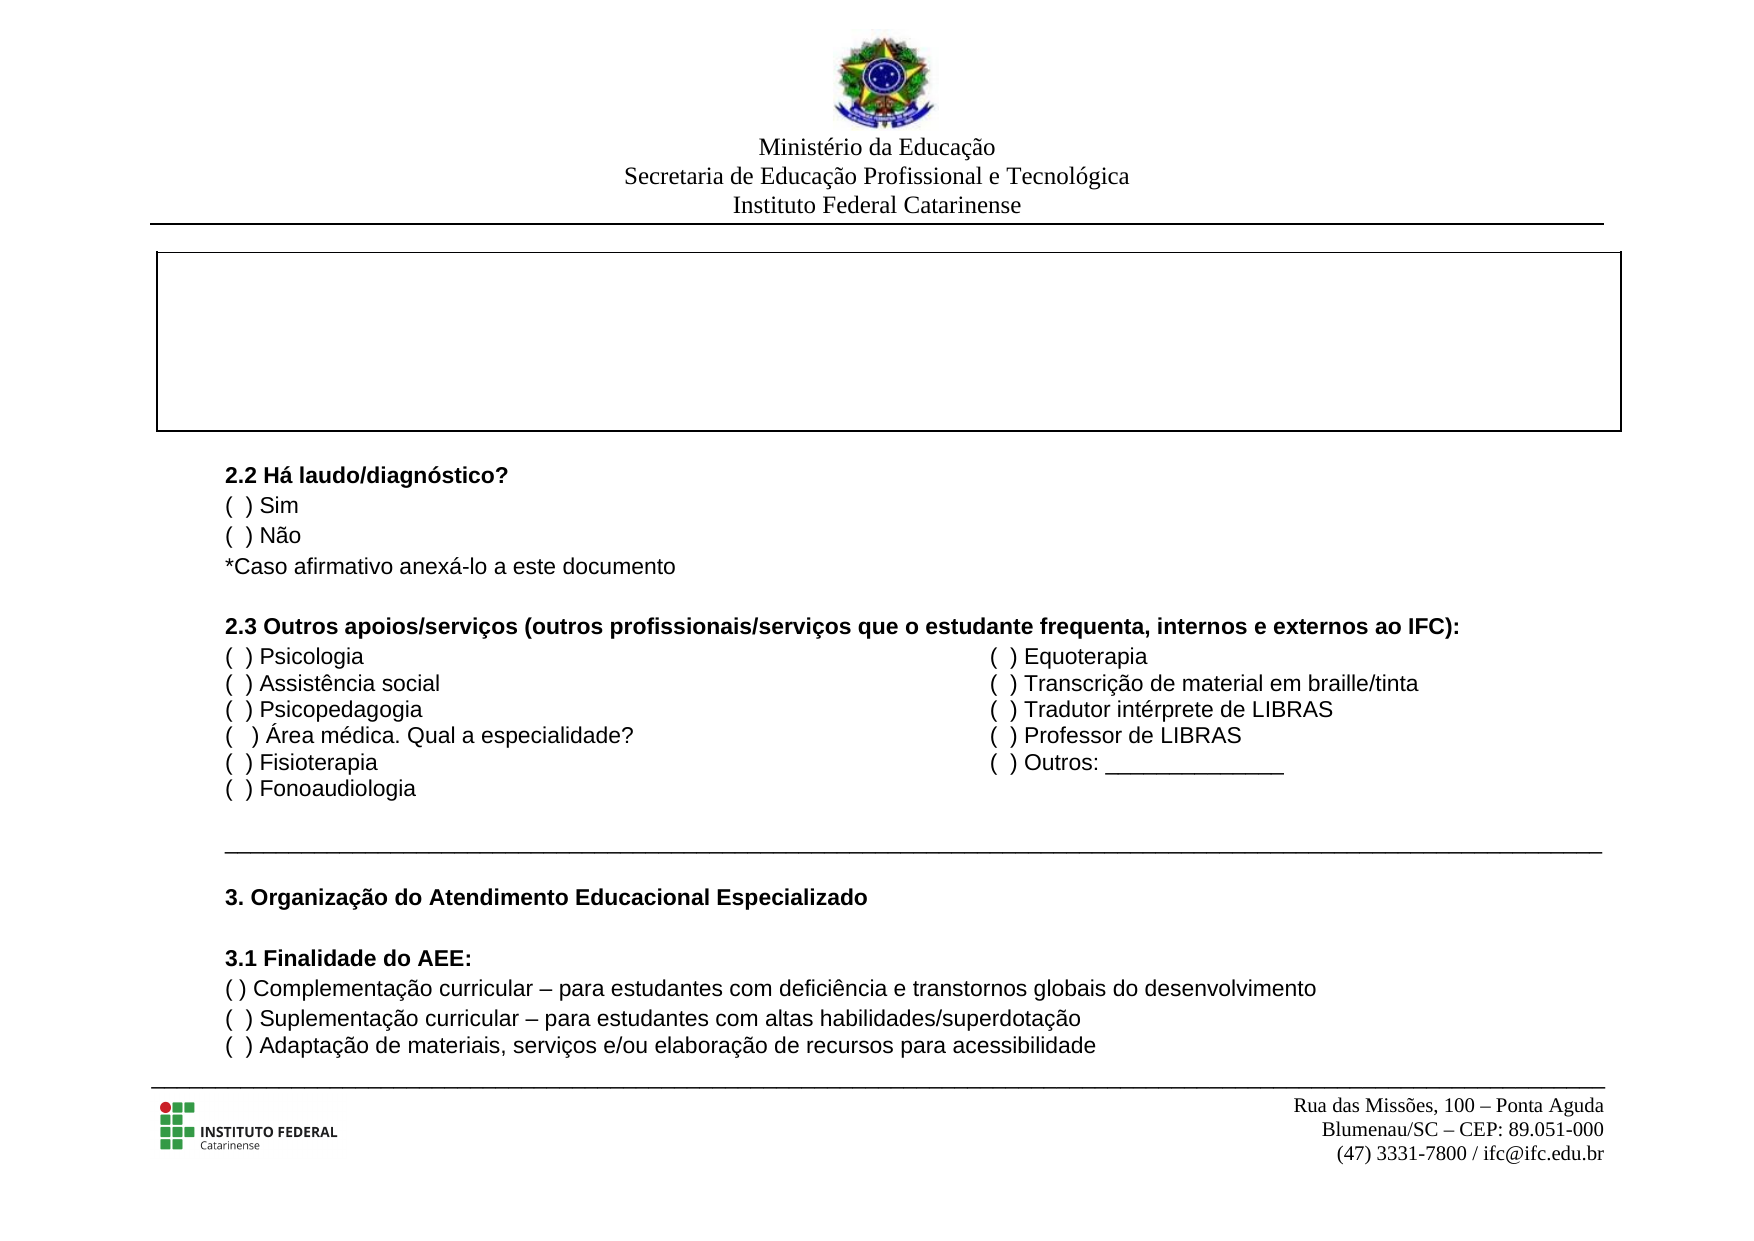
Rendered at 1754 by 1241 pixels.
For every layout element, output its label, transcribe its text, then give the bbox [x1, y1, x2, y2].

list ( ) Assistência social [179, 670, 839, 696]
list ( ) Tradutor intérprete de LIBRAS [944, 696, 1604, 722]
picture [832, 29, 939, 131]
list *Caso afirmativo anexá-lo a este documento [150, 553, 1604, 579]
list ____________________________________________________________________________________________________________ [150, 828, 1604, 854]
list ( ) Equoterapia [944, 643, 1604, 670]
list 3.1 Finalidade do AEE: [179, 945, 1604, 971]
list ( ) Complementação curricular – para estudantes com deficiência e transtornos globais do desenvolvimento [179, 975, 1604, 1001]
list ( ) Adaptação de materiais, serviços e/ou elaboração de recursos para acessibilidade [179, 1032, 1604, 1058]
list ( ) Fisioterapia [179, 749, 839, 775]
picture [150, 1093, 347, 1159]
list ( ) Fonoaudiologia [179, 775, 839, 801]
list ( ) Professor de LIBRAS [944, 722, 1604, 749]
list ( ) Psicologia [179, 643, 839, 670]
list 3. Organização do Atendimento Educacional Especializado [179, 884, 1604, 911]
table_header [158, 253, 1620, 430]
list ( ) Outros: ______________ [944, 749, 1604, 775]
list ( ) Sim [150, 492, 1604, 519]
list ( ) Transcrição de material em braille/tinta [944, 670, 1604, 696]
list ( ) Psicopedagogia [179, 696, 839, 722]
list 2.3 Outros apoios/serviços (outros profissionais/serviços que o estudante frequenta, internos e externos ao IFC): [150, 613, 1604, 639]
list 2.2 Há laudo/diagnóstico? [150, 462, 1604, 488]
list ( ) Área médica. Qual a especialidade? [179, 722, 839, 749]
list ( ) Suplementação curricular – para estudantes com altas habilidades/superdotação [179, 1005, 1604, 1032]
list ( ) Não [150, 522, 1604, 549]
